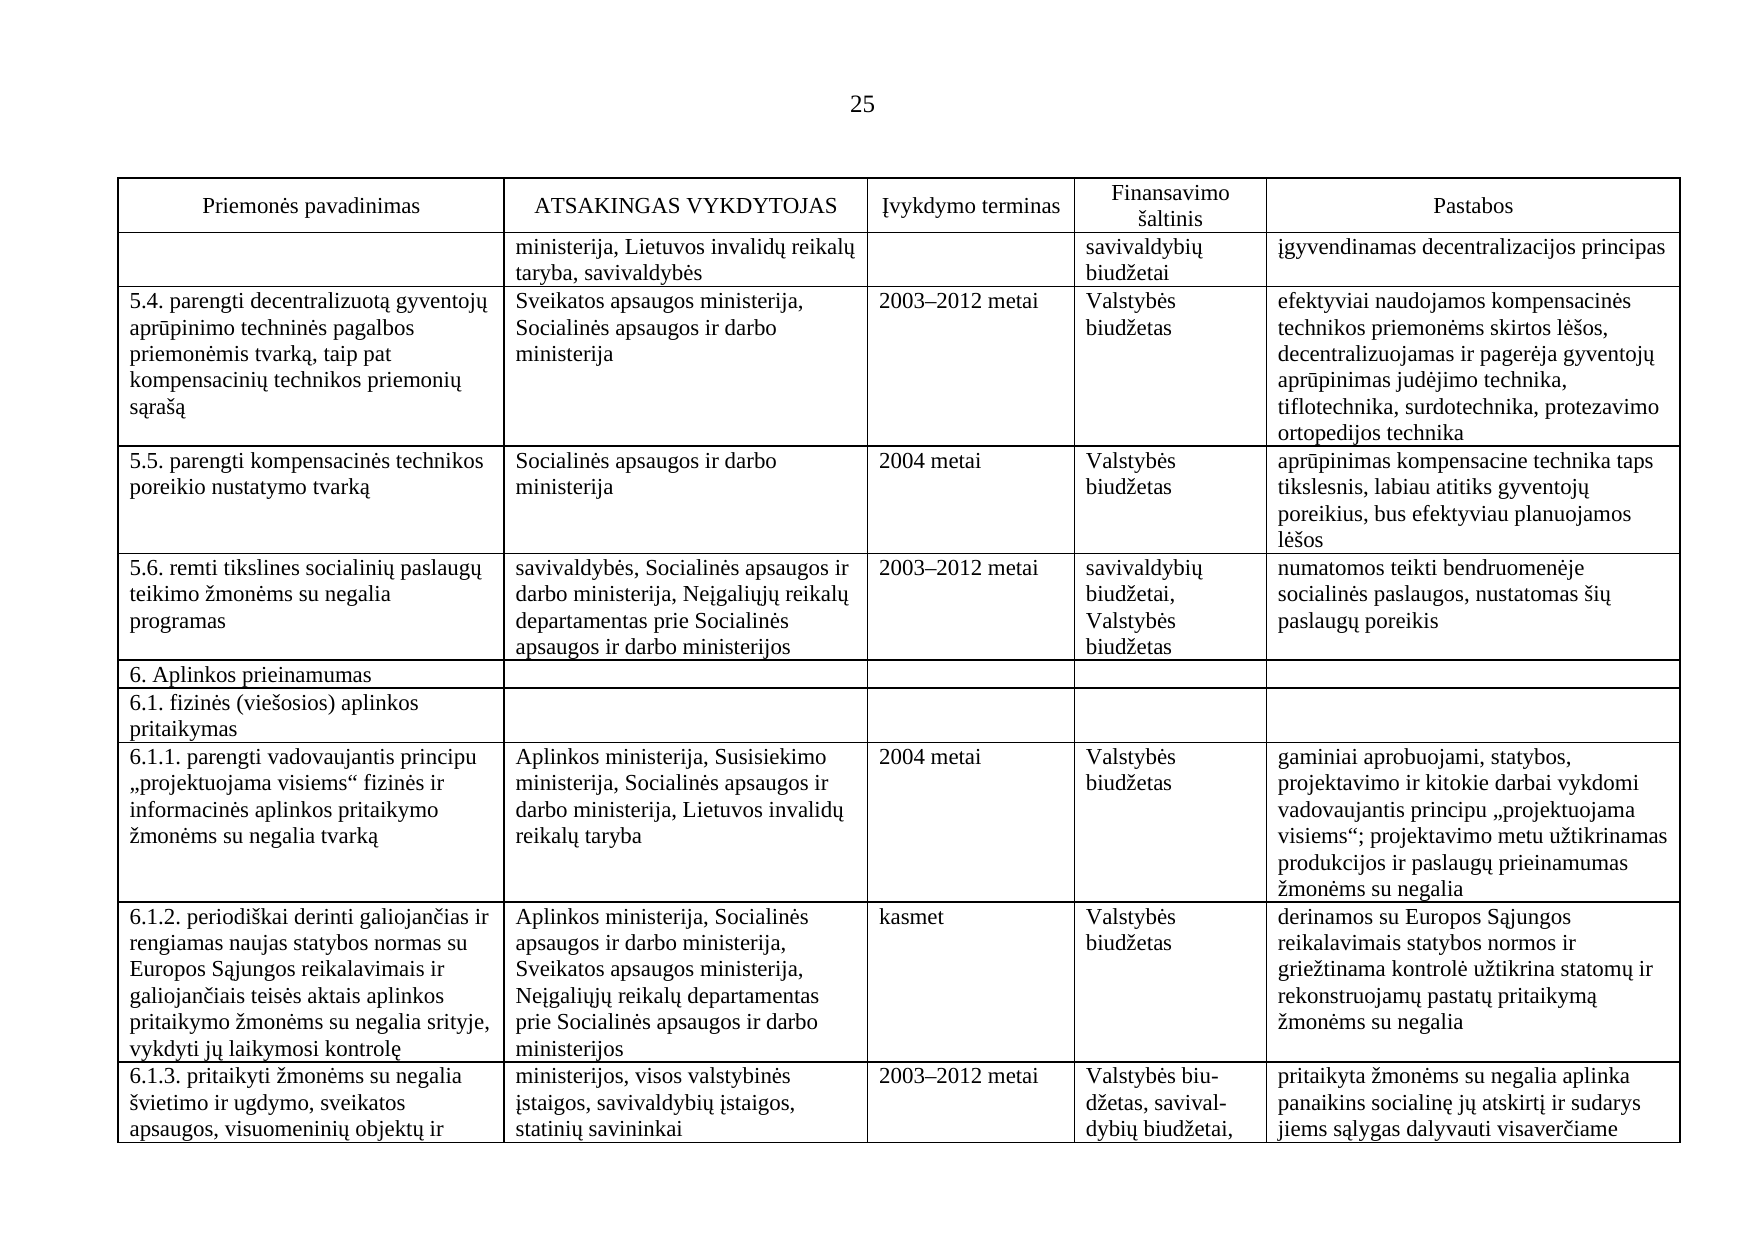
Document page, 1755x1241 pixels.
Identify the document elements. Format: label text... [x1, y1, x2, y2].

table_cell 6.1.2. periodiškai derinti galiojančias ir rengiamas naujas statybos normas su Europos Sąjungos reikalavimais ir galiojančiais teisės aktais aplinkos pritaikymo žmonėms su negalia srityje, vykdyti jų laikymosi kontrolę [119, 903, 503, 1061]
table_cell Valstybės biudžetas [1075, 743, 1266, 901]
table_cell [1267, 689, 1679, 742]
table_cell ministerija, Lietuvos invalidų reikalų taryba, savivaldybės [505, 233, 867, 286]
table_cell savivaldybių biudžetai, Valstybės biudžetas [1075, 554, 1266, 659]
table_cell [505, 661, 867, 687]
table_cell Valstybės biudžetas [1075, 903, 1266, 1061]
table_cell [868, 233, 1074, 286]
table_cell numatomos teikti bendruomenėje socialinės paslaugos, nustatomas šių paslaugų poreikis [1267, 554, 1679, 659]
table_cell 5.6. remti tikslines socialinių paslaugų teikimo žmonėms su negalia programas [119, 554, 503, 659]
table_cell 2003–2012 metai [868, 554, 1074, 659]
table_cell [1075, 661, 1266, 687]
table_cell įgyvendinamas decentralizacijos principas [1267, 233, 1679, 286]
table_cell [505, 689, 867, 742]
table_cell 6. Aplinkos prieinamumas [119, 661, 503, 687]
table_cell [868, 661, 1074, 687]
table_cell Aplinkos ministerija, Socialinės apsaugos ir darbo ministerija, Sveikatos apsaugos ministerija, Neįgaliųjų reikalų departamentas prie Socialinės apsaugos ir darbo ministerijos [505, 903, 867, 1061]
table_header Priemonės pavadinimas [119, 179, 503, 231]
table_cell Valstybės biudžetas [1075, 287, 1266, 445]
table_cell ministerijos, visos valstybinės įstaigos, savivaldybių įstaigos, statinių savininkai [505, 1063, 867, 1142]
table_cell Aplinkos ministerija, Susisiekimo ministerija, Socialinės apsaugos ir darbo ministerija, Lietuvos invalidų reikalų taryba [505, 743, 867, 901]
table_cell [119, 233, 503, 286]
table_cell efektyviai naudojamos kompensacinės technikos priemonėms skirtos lėšos, decentralizuojamas ir pagerėja gyventojų aprūpinimas judėjimo technika, tiflotechnika, surdotechnika, protezavimo ortopedijos technika [1267, 287, 1679, 445]
table_cell aprūpinimas kompensacine technika taps tikslesnis, labiau atitiks gyventojų poreikius, bus efektyviau planuojamos lėšos [1267, 447, 1679, 552]
table_cell Valstybės biudžetas [1075, 447, 1266, 552]
table_cell 2003–2012 metai [868, 1063, 1074, 1142]
table_cell Socialinės apsaugos ir darbo ministerija [505, 447, 867, 552]
table_cell Sveikatos apsaugos ministerija, Socialinės apsaugos ir darbo ministerija [505, 287, 867, 445]
table_cell Valstybės biu-džetas, savival-dybių biudžetai, [1075, 1063, 1266, 1142]
table_cell [1075, 689, 1266, 742]
table_cell 6.1.3. pritaikyti žmonėms su negalia švietimo ir ugdymo, sveikatos apsaugos, visuomeninių objektų ir [119, 1063, 503, 1142]
table_cell 5.4. parengti decentralizuotą gyventojų aprūpinimo techninės pagalbos priemonėmis tvarką, taip pat kompensacinių technikos priemonių sąrašą [119, 287, 503, 445]
table_header Pastabos [1267, 179, 1679, 231]
table_header Finansavimo šaltinis [1075, 179, 1266, 231]
table_cell kasmet [868, 903, 1074, 1061]
table_cell derinamos su Europos Sąjungos reikalavimais statybos normos ir griežtinama kontrolė užtikrina statomų ir rekonstruojamų pastatų pritaikymą žmonėms su negalia [1267, 903, 1679, 1061]
table_cell [868, 689, 1074, 742]
table_cell 6.1.1. parengti vadovaujantis principu „projektuojama visiems“ fizinės ir informacinės aplinkos pritaikymo žmonėms su negalia tvarką [119, 743, 503, 901]
table_cell gaminiai aprobuojami, statybos, projektavimo ir kitokie darbai vykdomi vadovaujantis principu „projektuojama visiems“; projektavimo metu užtikrinamas produkcijos ir paslaugų prieinamumas žmonėms su negalia [1267, 743, 1679, 901]
table_header Įvykdymo terminas [868, 179, 1074, 231]
table_cell savivaldybės, Socialinės apsaugos ir darbo ministerija, Neįgaliųjų reikalų departamentas prie Socialinės apsaugos ir darbo ministerijos [505, 554, 867, 659]
table_cell pritaikyta žmonėms su negalia aplinka panaikins socialinę jų atskirtį ir sudarys jiems sąlygas dalyvauti visaverčiame [1267, 1063, 1679, 1142]
table_cell 2003–2012 metai [868, 287, 1074, 445]
table_cell 2004 metai [868, 447, 1074, 552]
table_cell [1267, 661, 1679, 687]
table_cell 2004 metai [868, 743, 1074, 901]
table_cell savivaldybių biudžetai [1075, 233, 1266, 286]
table_cell 5.5. parengti kompensacinės technikos poreikio nustatymo tvarką [119, 447, 503, 552]
table_cell 6.1. fizinės (viešosios) aplinkos pritaikymas [119, 689, 503, 742]
table_header Atsakingas vykdytojas [505, 179, 867, 231]
